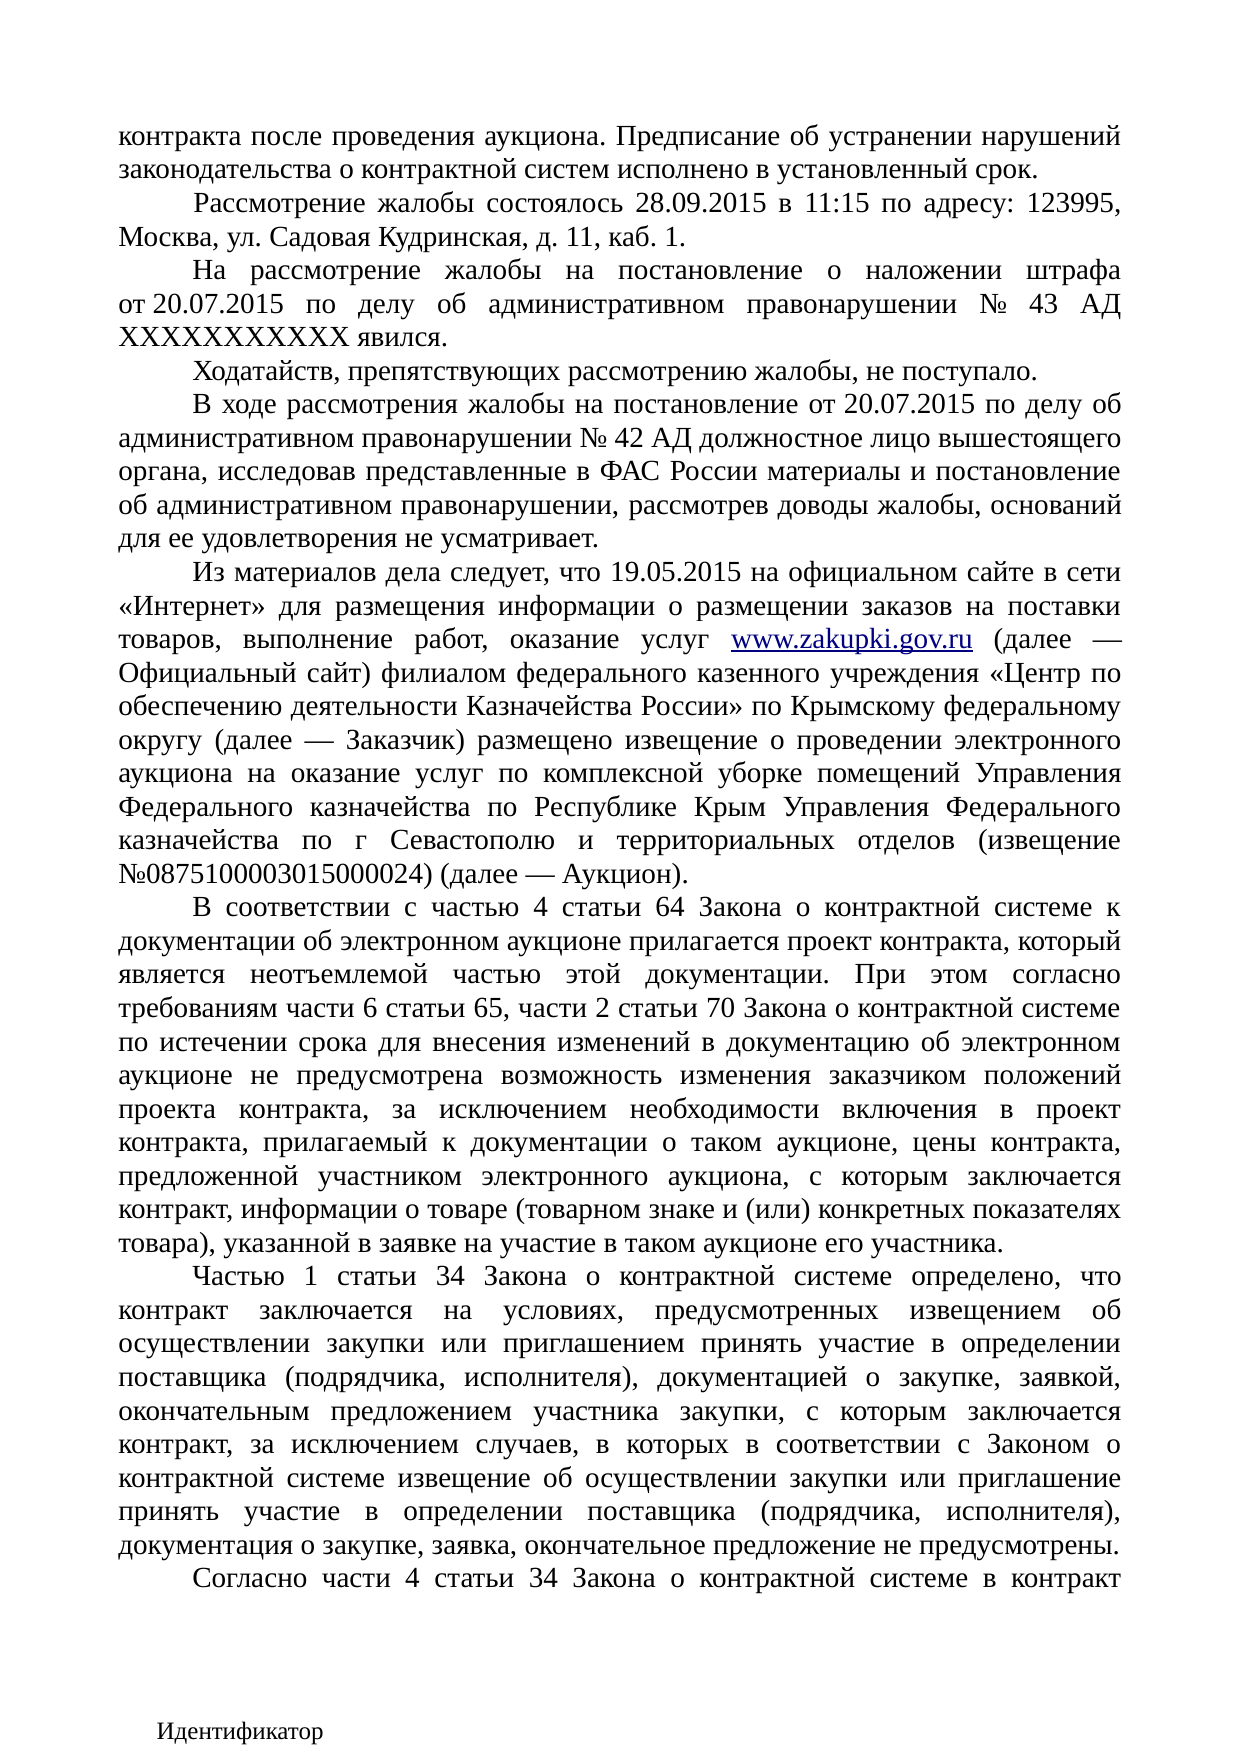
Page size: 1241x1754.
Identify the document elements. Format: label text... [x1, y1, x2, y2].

text Согласно части 4 статьи 34 Закона о контрактной системе в контракт [118, 1560, 1122, 1594]
text Из материалов дела следует, что 19.05.2015 на официальном сайте в сети «Интернет» для размещения информации о размещении заказов на поставки товаров, выполнение работ, оказание услуг www.zakupki.gov.ru (далее — Официальный сайт) филиалом федерального казенного учреждения «Центр по обеспечению деятельности Казначейства России» по Крымскому федеральному округу (далее — Заказчик) размещено извещение о проведении электронного аукциона на оказание услуг по комплексной уборке помещений Управления Федерального казначейства по Республике Крым Управления Федерального казначейства по г Севастополю и территориальных отделов (извещение №0875100003015000024) (далее — Аукцион). [118, 554, 1122, 889]
text В ходе рассмотрения жалобы на постановление от 20.07.2015 по делу об административном правонарушении № 42 АД должностное лицо вышестоящего органа, исследовав представленные в ФАС России материалы и постановление об административном правонарушении, рассмотрев доводы жалобы, оснований для ее удовлетворения не усматривает. [118, 386, 1122, 554]
text В соответствии с частью 4 статьи 64 Закона о контрактной системе к документации об электронном аукционе прилагается проект контракта, который является неотъемлемой частью этой документации. При этом согласно требованиям части 6 статьи 65, части 2 статьи 70 Закона о контрактной системе по истечении срока для внесения изменений в документацию об электронном аукционе не предусмотрена возможность изменения заказчиком положений проекта контракта, за исключением необходимости включения в проект контракта, прилагаемый к документации о таком аукционе, цены контракта, предложенной участником электронного аукциона, с которым заключается контракт, информации о товаре (товарном знаке и (или) конкретных показателях товара), указанной в заявке на участие в таком аукционе его участника. [118, 889, 1122, 1258]
text контракта после проведения аукциона. Предписание об устранении нарушений законодательства о контрактной систем исполнено в установленный срок. [118, 118, 1122, 185]
text Ходатайств, препятствующих рассмотрению жалобы, не поступало. [118, 353, 1122, 386]
text На рассмотрение жалобы на постановление о наложении штрафа от 20.07.2015 по делу об административном правонарушении № 43 АД XXXXXXXXXXX явился. [118, 252, 1122, 353]
text Частью 1 статьи 34 Закона о контрактной системе определено, что контракт заключается на условиях, предусмотренных извещением об осуществлении закупки или приглашением принять участие в определении поставщика (подрядчика, исполнителя), документацией о закупке, заявкой, окончательным предложением участника закупки, с которым заключается контракт, за исключением случаев, в которых в соответствии с Законом о контрактной системе извещение об осуществлении закупки или приглашение принять участие в определении поставщика (подрядчика, исполнителя), документация о закупке, заявка, окончательное предложение не предусмотрены. [118, 1258, 1122, 1560]
text Рассмотрение жалобы состоялось 28.09.2015 в 11:15 по адресу: 123995, Москва, ул. Садовая Кудринская, д. 11, каб. 1. [118, 185, 1122, 252]
